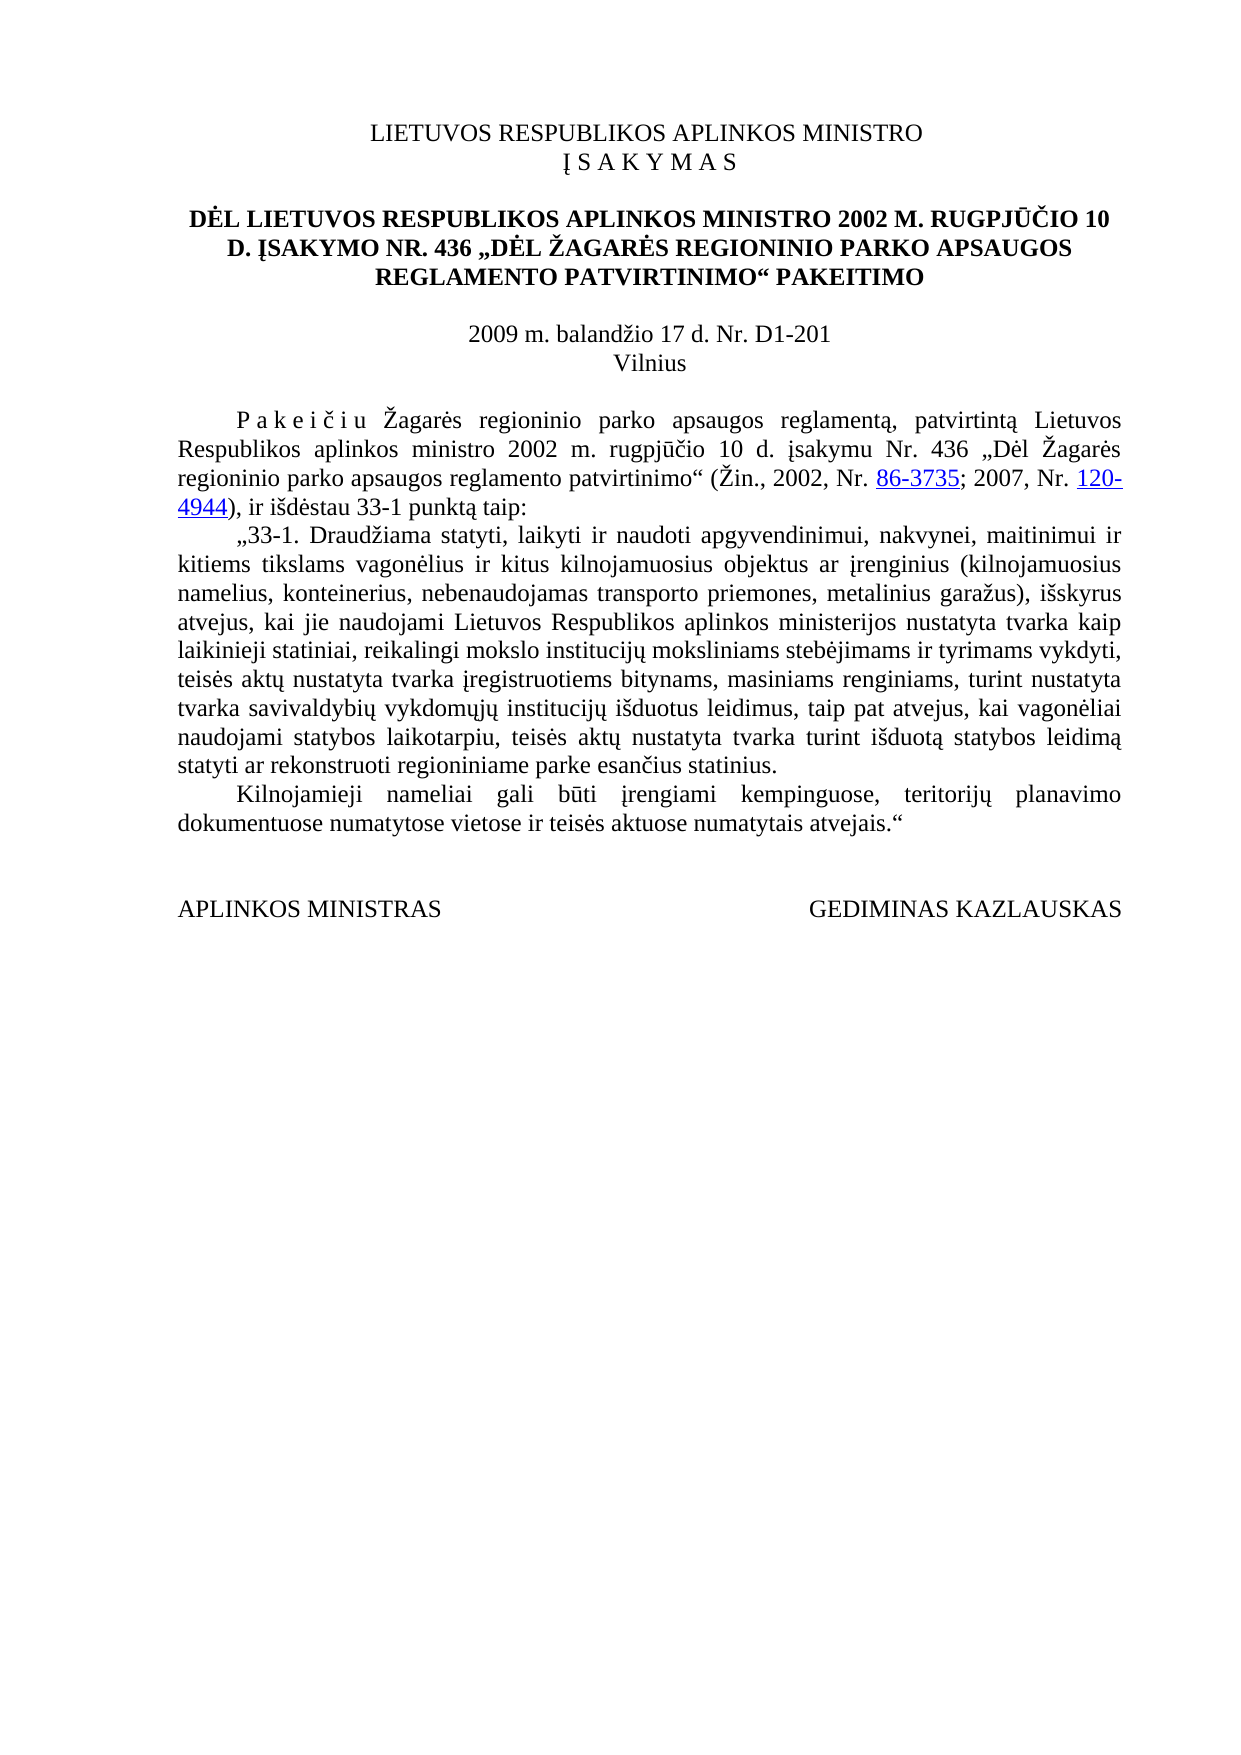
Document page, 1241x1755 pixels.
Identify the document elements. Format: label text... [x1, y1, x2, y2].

text Pakeičiu Žagarės regioninio parko apsaugos reglamentą, patvirtintą Lietuvos Respublikos aplinkos ministro 2002 m. rugpjūčio 10 d. įsakymu Nr. 436 „Dėl Žagarės regioninio parko apsaugos reglamento patvirtinimo“ (Žin., 2002, Nr. 86-3735; 2007, Nr. 120-4944), ir išdėstau 33-1 punktą taip: [177, 406, 1122, 521]
text LIETUVOS RESPUBLIKOS APLINKOS MINISTRO [177, 118, 1122, 147]
text ĮSAKYMAS [177, 147, 1122, 176]
text Kilnojamieji nameliai gali būti įrengiami kempinguose, teritorijų planavimo dokumentuose numatytose vietose ir teisės aktuose numatytais atvejais.“ [177, 779, 1122, 837]
text Vilnius [177, 348, 1122, 377]
text 2009 m. balandžio 17 d. Nr. D1-201 [177, 319, 1122, 348]
text DĖL LIETUVOS RESPUBLIKOS APLINKOS MINISTRO 2002 M. RUGPJŪČIO 10 D. ĮSAKYMO NR. 436 „DĖL ŽAGARĖS REGIONINIO PARKO APSAUGOS REGLAMENTO PATVIRTINIMO“ PAKEITIMO [177, 204, 1122, 291]
text APLINKOS MINISTRAS GEDIMINAS KAZLAUSKAS [177, 894, 1122, 923]
text „33-1. Draudžiama statyti, laikyti ir naudoti apgyvendinimui, nakvynei, maitinimui ir kitiems tikslams vagonėlius ir kitus kilnojamuosius objektus ar įrenginius (kilnojamuosius namelius, konteinerius, nebenaudojamas transporto priemones, metalinius garažus), išskyrus atvejus, kai jie naudojami Lietuvos Respublikos aplinkos ministerijos nustatyta tvarka kaip laikinieji statiniai, reikalingi mokslo institucijų moksliniams stebėjimams ir tyrimams vykdyti, teisės aktų nustatyta tvarka įregistruotiems bitynams, masiniams renginiams, turint nustatyta tvarka savivaldybių vykdomųjų institucijų išduotus leidimus, taip pat atvejus, kai vagonėliai naudojami statybos laikotarpiu, teisės aktų nustatyta tvarka turint išduotą statybos leidimą statyti ar rekonstruoti regioniniame parke esančius statinius. [177, 521, 1122, 779]
